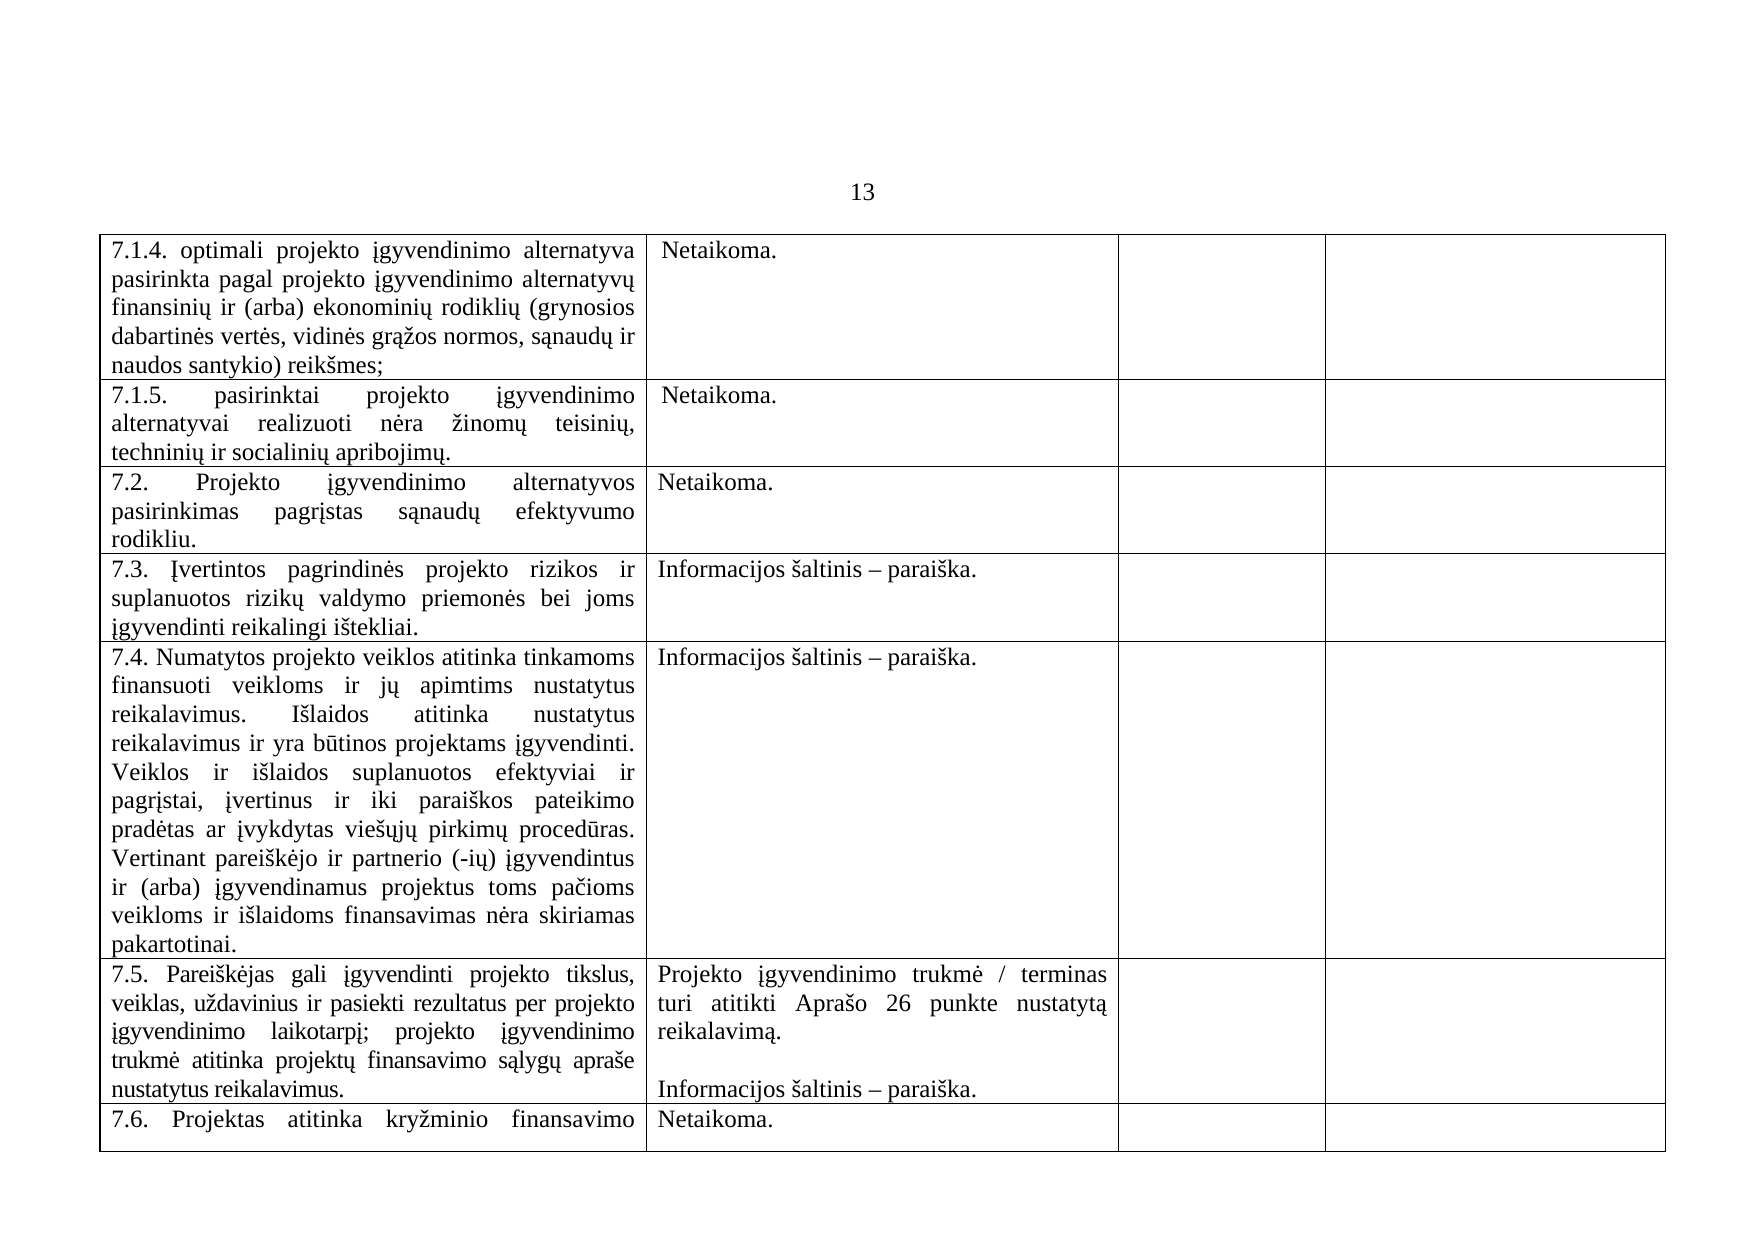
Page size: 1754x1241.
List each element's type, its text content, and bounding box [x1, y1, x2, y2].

table_cell Projekto įgyvendinimo trukmė / terminas turi atitikti Aprašo 26 punkte nustatytą reikalavimą. Informacijos šaltinis – paraiška. [647, 959, 1118, 1103]
table_cell [1326, 235, 1665, 379]
table_cell 7.5. Pareiškėjas gali įgyvendinti projekto tikslus, veiklas, uždavinius ir pasiekti rezultatus per projekto įgyvendinimo laikotarpį; projekto įgyvendinimo trukmė atitinka projektų finansavimo sąlygų apraše nustatytus reikalavimus. [101, 959, 646, 1103]
table_cell 7.2. Projekto įgyvendinimo alternatyvos pasirinkimas pagrįstas sąnaudų efektyvumo rodikliu. [101, 467, 646, 553]
table_cell [1326, 959, 1665, 1103]
table_cell [1119, 1104, 1325, 1151]
table_cell [1119, 467, 1325, 553]
table_cell [1119, 380, 1325, 466]
table_cell 7.1.5. pasirinktai projekto įgyvendinimo alternatyvai realizuoti nėra žinomų teisinių, techninių ir socialinių apribojimų. [101, 380, 646, 466]
table_cell [1326, 380, 1665, 466]
table_cell [1119, 642, 1325, 958]
table_cell [1326, 554, 1665, 641]
table_cell [1119, 959, 1325, 1103]
table_cell Informacijos šaltinis – paraiška. [647, 554, 1118, 641]
table_cell 7.1.4. optimali projekto įgyvendinimo alternatyva pasirinkta pagal projekto įgyvendinimo alternatyvų finansinių ir (arba) ekonominių rodiklių (grynosios dabartinės vertės, vidinės grąžos normos, sąnaudų ir naudos santykio) reikšmes; [101, 235, 646, 379]
table_cell [1326, 642, 1665, 958]
table_cell Netaikoma. [647, 467, 1118, 553]
table_cell Informacijos šaltinis – paraiška. [647, 642, 1118, 958]
table_cell Netaikoma. [647, 380, 1118, 466]
table_cell [1326, 467, 1665, 553]
table_cell 7.4. Numatytos projekto veiklos atitinka tinkamoms finansuoti veikloms ir jų apimtims nustatytus reikalavimus. Išlaidos atitinka nustatytus reikalavimus ir yra būtinos projektams įgyvendinti. Veiklos ir išlaidos suplanuotos efektyviai ir pagrįstai, įvertinus ir iki paraiškos pateikimo pradėtas ar įvykdytas viešųjų pirkimų procedūras. Vertinant pareiškėjo ir partnerio (-ių) įgyvendintus ir (arba) įgyvendinamus projektus toms pačioms veikloms ir išlaidoms finansavimas nėra skiriamas pakartotinai. [101, 642, 646, 958]
table_cell [1119, 235, 1325, 379]
table_cell Netaikoma. [647, 235, 1118, 379]
table_cell 7.6. Projektas atitinka kryžminio finansavimo [101, 1104, 646, 1151]
table_cell [1119, 554, 1325, 641]
table_cell [1326, 1104, 1665, 1151]
table_cell Netaikoma. [647, 1104, 1118, 1151]
table_cell 7.3. Įvertintos pagrindinės projekto rizikos ir suplanuotos rizikų valdymo priemonės bei joms įgyvendinti reikalingi ištekliai. [101, 554, 646, 641]
